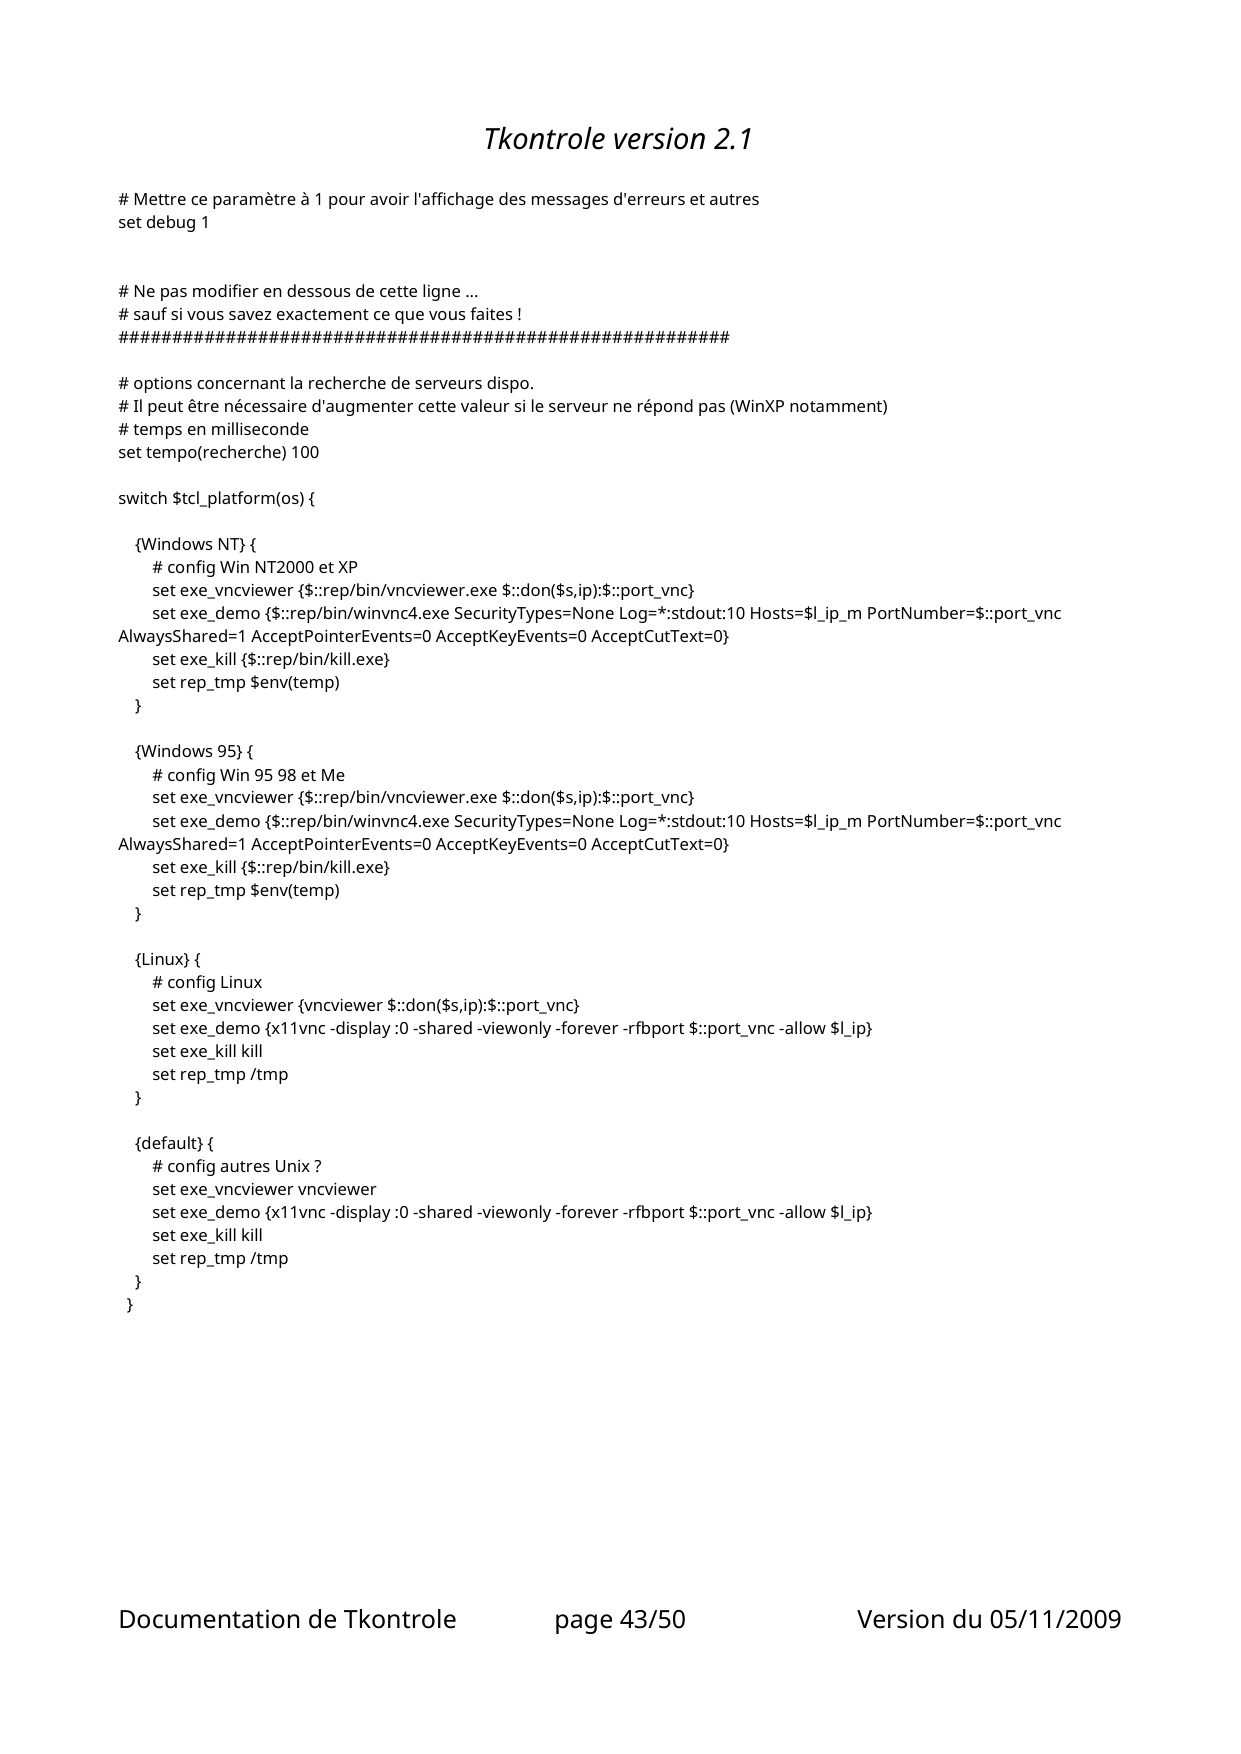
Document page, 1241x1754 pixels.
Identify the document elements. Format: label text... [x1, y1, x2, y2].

text set exe_demo {x11vnc -display :0 -shared -viewonly -forever -rfbport $::port_vnc -allow $l_ip} [118, 1016, 1122, 1039]
text set rep_tmp /tmp [118, 1062, 1122, 1085]
text } [118, 1269, 1122, 1292]
text # options concernant la recherche de serveurs dispo. [118, 372, 1122, 394]
text # sauf si vous savez exactement ce que vous faites ! [118, 302, 1122, 326]
text set rep_tmp $env(temp) [118, 671, 1122, 694]
text } [118, 901, 1122, 924]
text set exe_kill {$::rep/bin/kill.exe} [118, 855, 1122, 878]
text # Mettre ce paramètre à 1 pour avoir l'affichage des messages d'erreurs et autres [118, 187, 1122, 210]
text switch $tcl_platform(os) { [118, 487, 1122, 510]
text set exe_kill kill [118, 1039, 1122, 1062]
text set exe_vncviewer vncviewer [118, 1177, 1122, 1200]
text set exe_vncviewer {$::rep/bin/vncviewer.exe $::don($s,ip):$::port_vnc} [118, 579, 1122, 602]
text # Ne pas modifier en dessous de cette ligne ... [118, 279, 1122, 302]
text set rep_tmp /tmp [118, 1246, 1122, 1269]
text ######################################################### [118, 326, 1122, 348]
text } [118, 1085, 1122, 1108]
text # config autres Unix ? [118, 1154, 1122, 1177]
text {Linux} { [118, 947, 1122, 970]
text # Il peut être nécessaire d'augmenter cette valeur si le serveur ne répond pas (WinXP notamment) [118, 394, 1122, 418]
text set exe_vncviewer {$::rep/bin/vncviewer.exe $::don($s,ip):$::port_vnc} [118, 786, 1122, 809]
text {default} { [118, 1131, 1122, 1154]
text # config Linux [118, 970, 1122, 993]
text set exe_demo {$::rep/bin/winvnc4.exe SecurityTypes=None Log=*:stdout:10 Hosts=$l_ip_m PortNumber=$::port_vnc AlwaysShared=1 AcceptPointerEvents=0 AcceptKeyEvents=0 AcceptCutText=0} [118, 602, 1122, 648]
text set exe_demo {x11vnc -display :0 -shared -viewonly -forever -rfbport $::port_vnc -allow $l_ip} [118, 1200, 1122, 1223]
text set exe_demo {$::rep/bin/winvnc4.exe SecurityTypes=None Log=*:stdout:10 Hosts=$l_ip_m PortNumber=$::port_vnc AlwaysShared=1 AcceptPointerEvents=0 AcceptKeyEvents=0 AcceptCutText=0} [118, 809, 1122, 855]
text set exe_kill {$::rep/bin/kill.exe} [118, 648, 1122, 671]
text # config Win 95 98 et Me [118, 763, 1122, 786]
text # temps en milliseconde [118, 418, 1122, 441]
text set debug 1 [118, 210, 1122, 233]
text set rep_tmp $env(temp) [118, 878, 1122, 901]
text } [118, 1292, 1122, 1315]
text } [118, 694, 1122, 717]
text set exe_kill kill [118, 1223, 1122, 1246]
text # config Win NT2000 et XP [118, 556, 1122, 579]
text set tempo(recherche) 100 [118, 441, 1122, 464]
text set exe_vncviewer {vncviewer $::don($s,ip):$::port_vnc} [118, 993, 1122, 1016]
text {Windows 95} { [118, 740, 1122, 763]
text {Windows NT} { [118, 533, 1122, 556]
